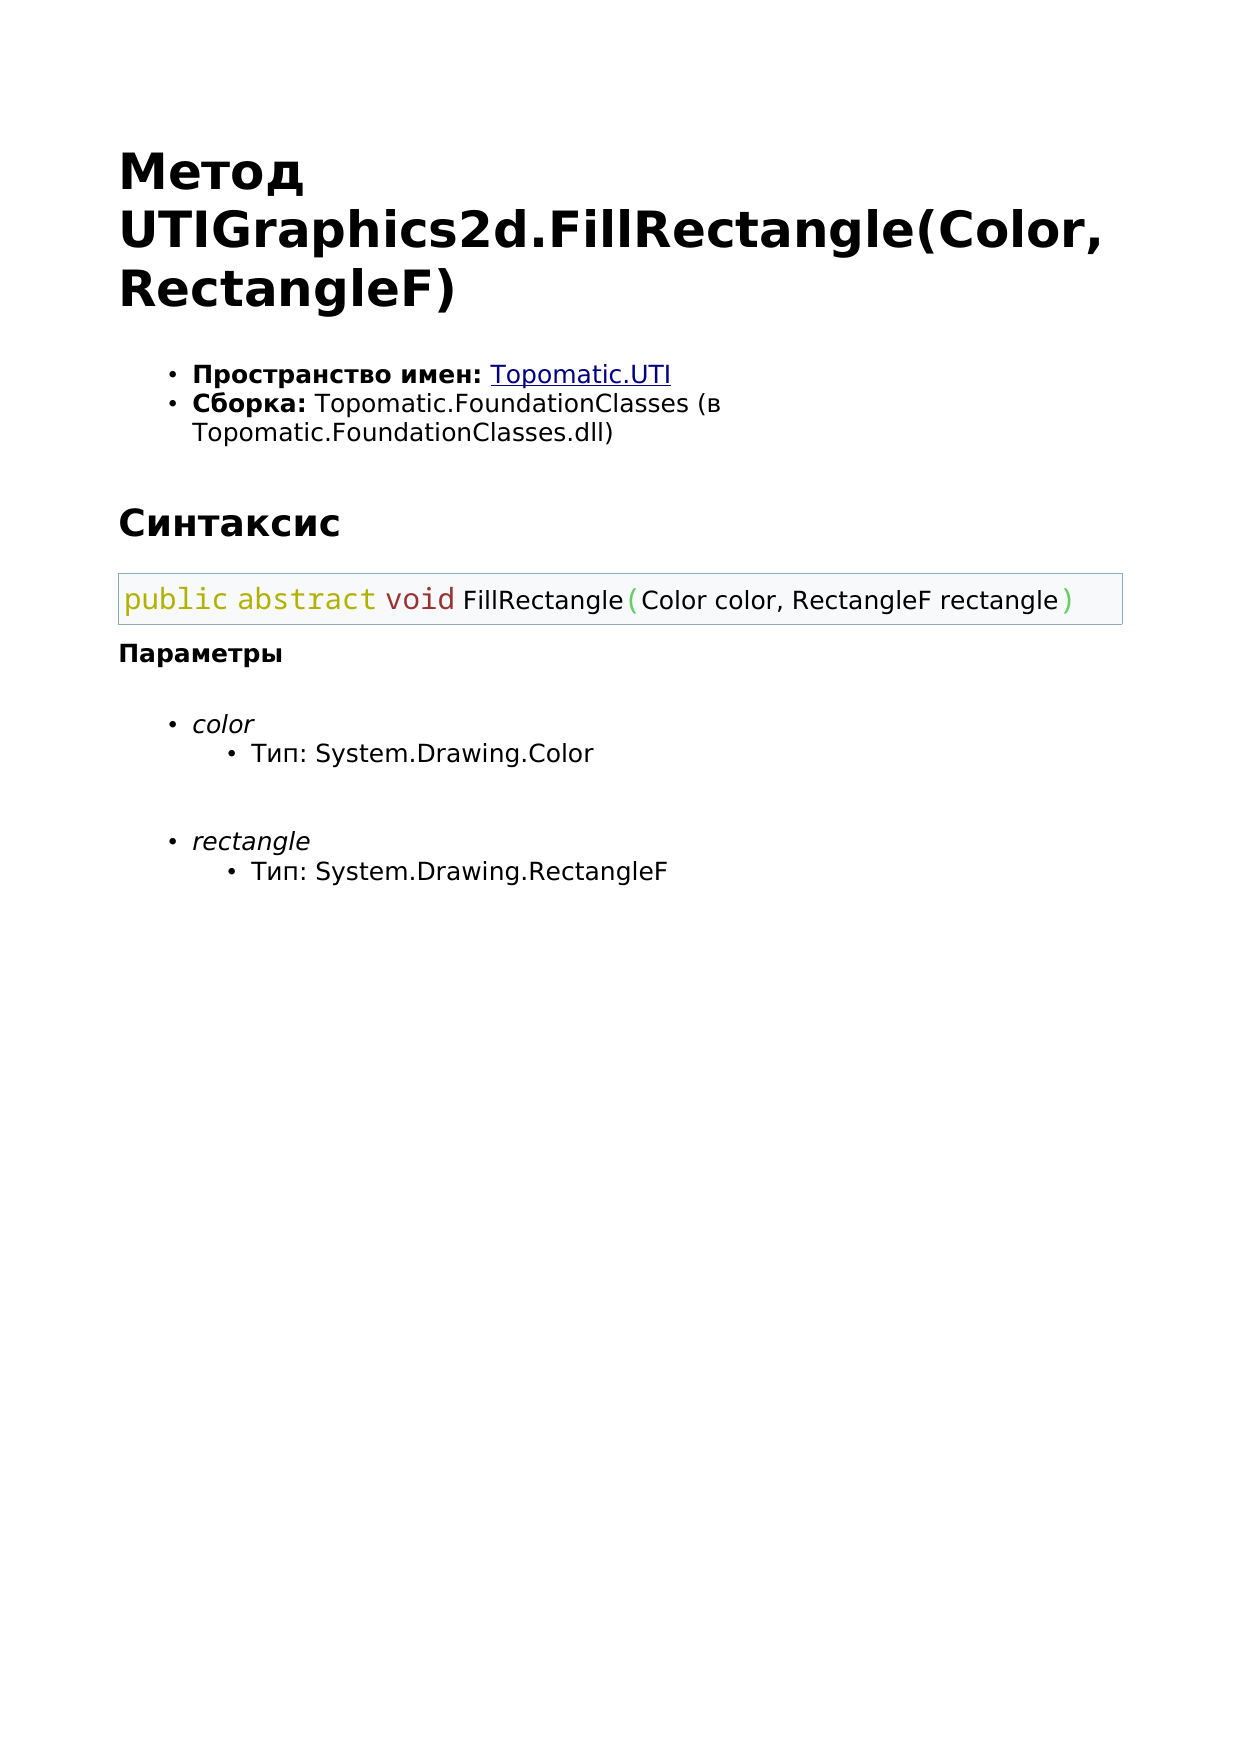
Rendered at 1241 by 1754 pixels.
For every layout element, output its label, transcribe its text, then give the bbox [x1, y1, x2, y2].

subtitle Метод UTIGraphics2d.FillRectangle(Color, RectangleF) [118, 143, 1122, 318]
text Параметры [118, 639, 1122, 668]
list Пространство имен: Topomatic.UTI [177, 360, 1122, 389]
list Тип: System.Drawing.Color [236, 739, 1122, 768]
list rectangle [177, 827, 1122, 857]
subtitle Синтаксис [118, 502, 1122, 545]
list Сборка: Topomatic.FoundationClasses (в Topomatic.FoundationClasses.dll) [177, 389, 1122, 447]
list Тип: System.Drawing.RectangleF [236, 857, 1122, 886]
table_header public abstract void FillRectangle(Color color, RectangleF rectangle) [119, 574, 1122, 624]
list color [177, 710, 1122, 739]
